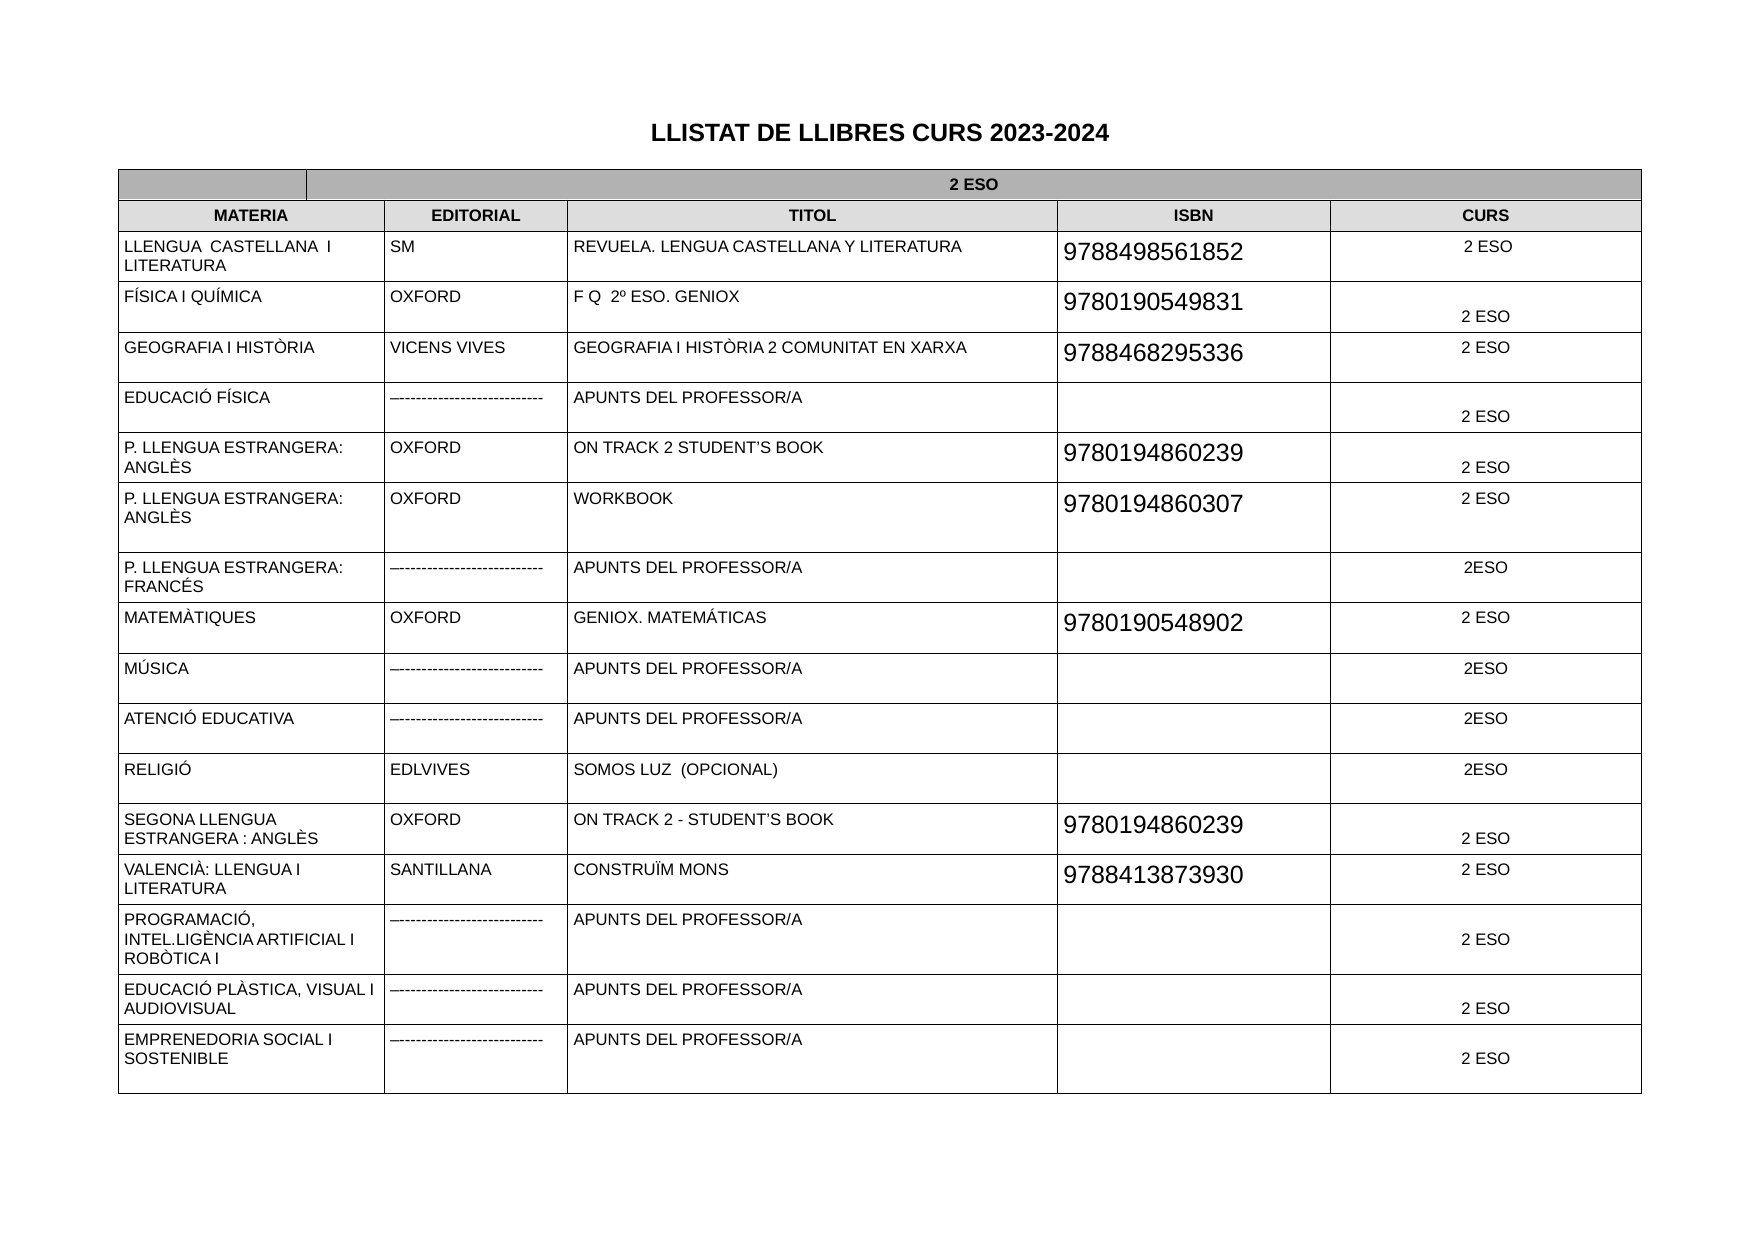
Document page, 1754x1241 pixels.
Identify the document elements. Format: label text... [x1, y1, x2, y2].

table_cell MÚSICA [119, 654, 384, 703]
table_cell F Q 2º ESO. GENIOX [568, 282, 1057, 331]
table_cell 2 ESO [1331, 433, 1641, 482]
table_cell 2 ESO [1331, 1025, 1641, 1093]
table_cell 2 ESO [1331, 232, 1641, 281]
table_cell 9780190548902 [1058, 603, 1330, 652]
table_cell EMPRENEDORIA SOCIAL I SOSTENIBLE [119, 1025, 384, 1093]
table_cell 2 ESO [1331, 975, 1641, 1024]
table_cell VALENCIÀ: LLENGUA I LITERATURA [119, 855, 384, 904]
table_cell 2 ESO [1331, 804, 1641, 854]
table_cell –-------------------------- [385, 975, 567, 1024]
table_cell LLENGUA CASTELLANA I LITERATURA [119, 232, 384, 281]
table_cell 9788468295336 [1058, 333, 1330, 382]
table_cell OXFORD [385, 483, 567, 552]
table_cell SOMOS LUZ (OPCIONAL) [568, 754, 1057, 803]
table_cell OXFORD [385, 282, 567, 331]
table_cell 2 ESO [1331, 603, 1641, 652]
table_cell P. LLENGUA ESTRANGERA: FRANCÉS [119, 553, 384, 602]
table_cell [1058, 654, 1330, 703]
table_cell –-------------------------- [385, 654, 567, 703]
table_cell [1058, 1025, 1330, 1093]
table_cell [1058, 905, 1330, 973]
table_cell P. LLENGUA ESTRANGERA: ANGLÈS [119, 483, 384, 552]
table_cell OXFORD [385, 804, 567, 854]
table_cell 2 ESO [1331, 383, 1641, 432]
table_cell CURS [1331, 201, 1641, 231]
table_cell [1058, 553, 1330, 602]
table_cell MATEMÀTIQUES [119, 603, 384, 652]
table_cell SM [385, 232, 567, 281]
table_cell 2ESO [1331, 754, 1641, 803]
table_cell 2ESO [1331, 654, 1641, 703]
table_cell [1058, 754, 1330, 803]
table_cell APUNTS DEL PROFESSOR/A [568, 654, 1057, 703]
table_cell 9788498561852 [1058, 232, 1330, 281]
table_cell 9780194860307 [1058, 483, 1330, 552]
table_cell APUNTS DEL PROFESSOR/A [568, 975, 1057, 1024]
table_cell [1058, 704, 1330, 753]
table_cell OXFORD [385, 603, 567, 652]
table_cell 2ESO [1331, 553, 1641, 602]
table_cell [1058, 383, 1330, 432]
table_cell SANTILLANA [385, 855, 567, 904]
table_cell 9788413873930 [1058, 855, 1330, 904]
table_cell EDITORIAL [385, 201, 567, 231]
table_cell EDLVIVES [385, 754, 567, 803]
table_cell –-------------------------- [385, 704, 567, 753]
table_cell ATENCIÓ EDUCATIVA [119, 704, 384, 753]
table_cell –-------------------------- [385, 905, 567, 973]
table_cell MATERIA [119, 201, 384, 231]
table_cell TITOL [568, 201, 1057, 231]
table_cell GEOGRAFIA I HISTÒRIA [119, 333, 384, 382]
table_cell ON TRACK 2 STUDENT’S BOOK [568, 433, 1057, 482]
table_cell PROGRAMACIÓ, INTEL.LIGÈNCIA ARTIFICIAL I ROBÒTICA I [119, 905, 384, 973]
table_cell EDUCACIÓ PLÀSTICA, VISUAL I AUDIOVISUAL [119, 975, 384, 1024]
table_cell 9780194860239 [1058, 804, 1330, 854]
table_cell 9780194860239 [1058, 433, 1330, 482]
text LLISTAT DE LLIBRES CURS 2023-2024 [118, 118, 1642, 147]
table_cell –-------------------------- [385, 553, 567, 602]
table_cell 2 ESO [1331, 855, 1641, 904]
table_cell REVUELA. LENGUA CASTELLANA Y LITERATURA [568, 232, 1057, 281]
table_cell APUNTS DEL PROFESSOR/A [568, 383, 1057, 432]
table_cell 2ESO [1331, 704, 1641, 753]
table_cell EDUCACIÓ FÍSICA [119, 383, 384, 432]
table_cell CONSTRUÏM MONS [568, 855, 1057, 904]
table_cell RELIGIÓ [119, 754, 384, 803]
table_cell APUNTS DEL PROFESSOR/A [568, 905, 1057, 973]
table_cell –-------------------------- [385, 1025, 567, 1093]
table_cell P. LLENGUA ESTRANGERA: ANGLÈS [119, 433, 384, 482]
table_cell SEGONA LLENGUA ESTRANGERA : ANGLÈS [119, 804, 384, 854]
table_header [119, 170, 306, 199]
table_cell WORKBOOK [568, 483, 1057, 552]
table_cell APUNTS DEL PROFESSOR/A [568, 553, 1057, 602]
table_cell VICENS VIVES [385, 333, 567, 382]
table_cell 2 ESO [1331, 905, 1641, 973]
table_cell [1058, 975, 1330, 1024]
table_cell ON TRACK 2 - STUDENT’S BOOK [568, 804, 1057, 854]
table_cell APUNTS DEL PROFESSOR/A [568, 1025, 1057, 1093]
table_cell OXFORD [385, 433, 567, 482]
table_cell 2 ESO [1331, 333, 1641, 382]
table_cell 9780190549831 [1058, 282, 1330, 331]
table_cell APUNTS DEL PROFESSOR/A [568, 704, 1057, 753]
table_cell FÍSICA I QUÍMICA [119, 282, 384, 331]
table_cell 2 ESO [1331, 483, 1641, 552]
table_cell ISBN [1058, 201, 1330, 231]
table_cell 2 ESO [1331, 282, 1641, 331]
table_header 2 ESO [307, 170, 1641, 199]
table_cell GENIOX. MATEMÁTICAS [568, 603, 1057, 652]
table_cell GEOGRAFIA I HISTÒRIA 2 COMUNITAT EN XARXA [568, 333, 1057, 382]
table_cell –-------------------------- [385, 383, 567, 432]
